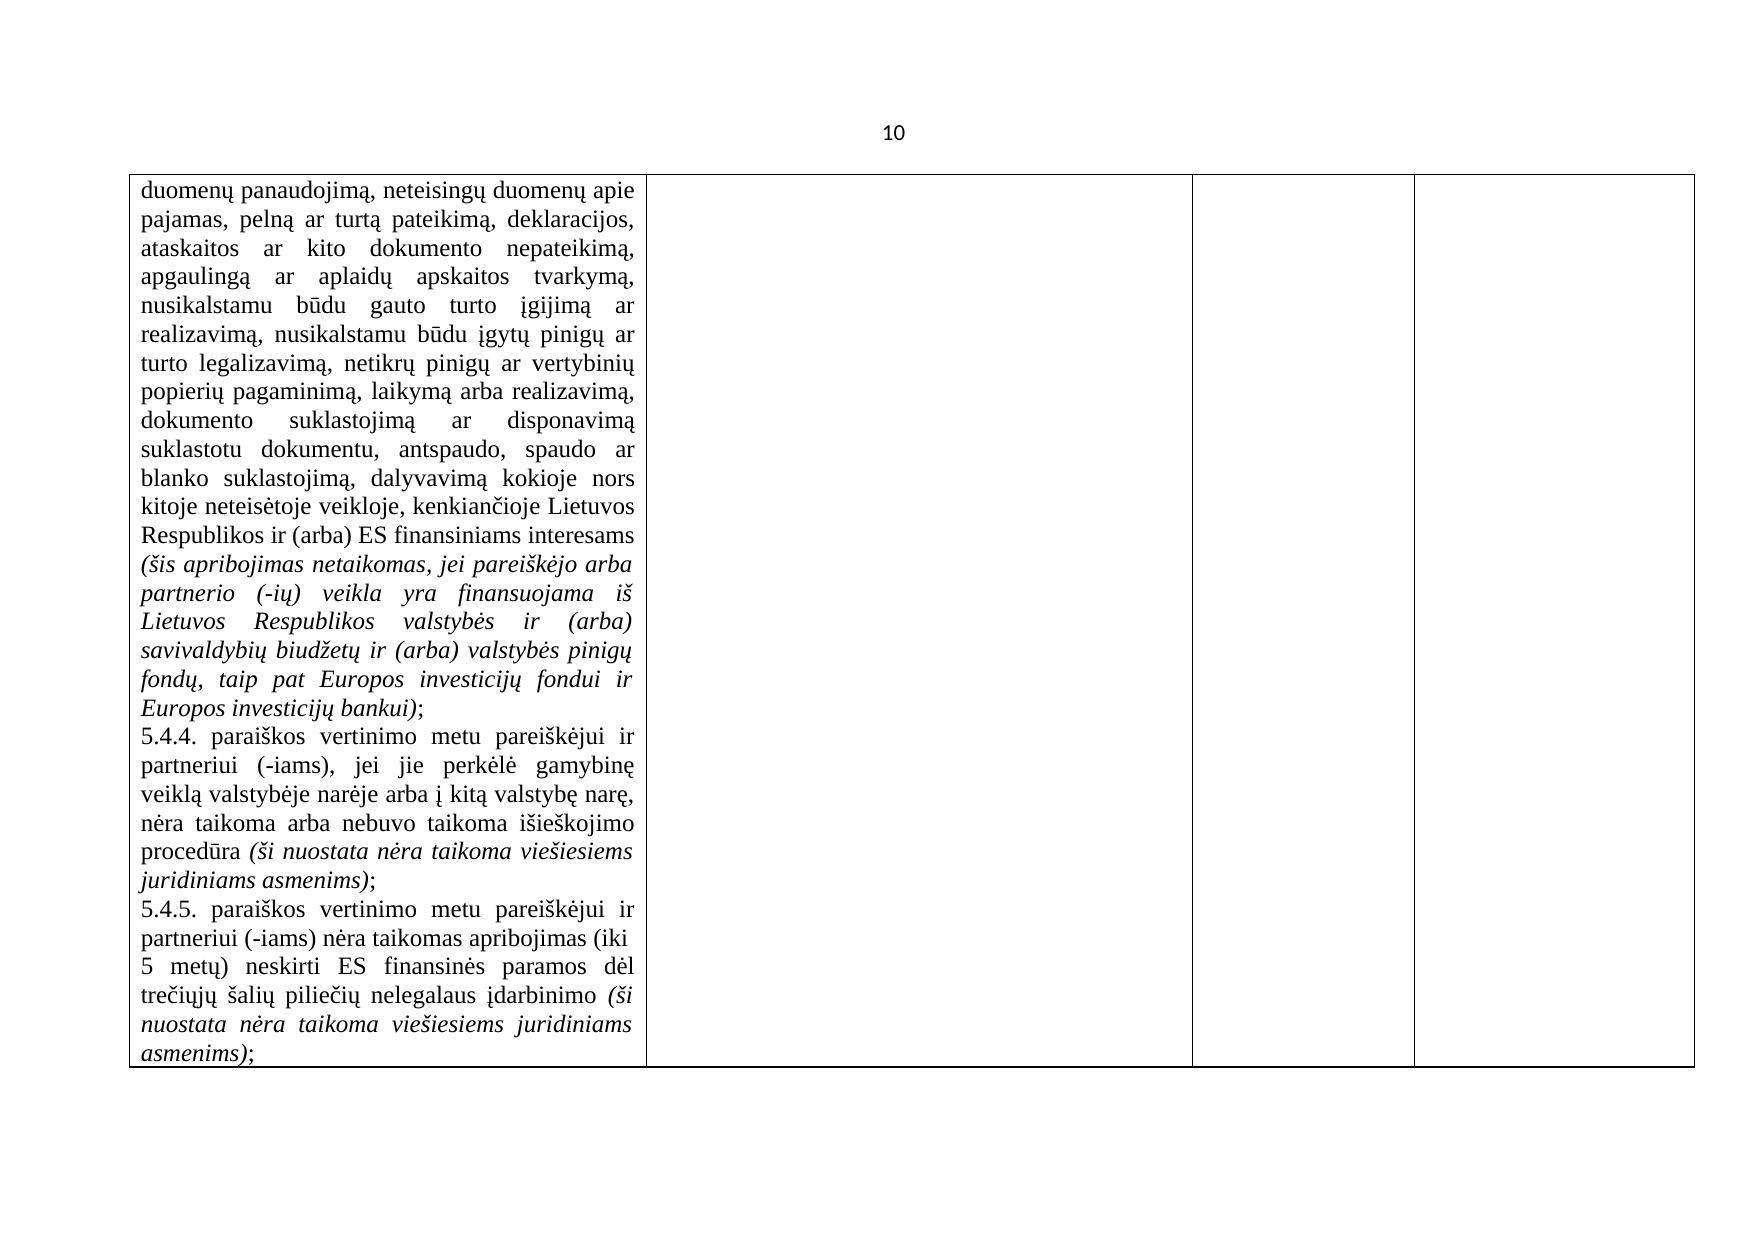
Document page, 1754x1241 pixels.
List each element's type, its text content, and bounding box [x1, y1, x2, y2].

table_cell duomenų panaudojimą, neteisingų duomenų apie pajamas, pelną ar turtą pateikimą, deklaracijos, ataskaitos ar kito dokumento nepateikimą, apgaulingą ar aplaidų apskaitos tvarkymą, nusikalstamu būdu gauto turto įgijimą ar realizavimą, nusikalstamu būdu įgytų pinigų ar turto legalizavimą, netikrų pinigų ar vertybinių popierių pagaminimą, laikymą arba realizavimą, dokumento suklastojimą ar disponavimą suklastotu dokumentu, antspaudo, spaudo ar blanko suklastojimą, dalyvavimą kokioje nors kitoje neteisėtoje veikloje, kenkiančioje Lietuvos Respublikos ir (arba) ES finansiniams interesams (šis apribojimas netaikomas, jei pareiškėjo arba partnerio (-ių) veikla yra finansuojama iš Lietuvos Respublikos valstybės ir (arba) savivaldybių biudžetų ir (arba) valstybės pinigų fondų, taip pat Europos investicijų fondui ir Europos investicijų bankui); 5.4.4. paraiškos vertinimo metu pareiškėjui ir partneriui (-iams), jei jie perkėlė gamybinę veiklą valstybėje narėje arba į kitą valstybę narę, nėra taikoma arba nebuvo taikoma išieškojimo procedūra (ši nuostata nėra taikoma viešiesiems juridiniams asmenims); 5.4.5. paraiškos vertinimo metu pareiškėjui ir partneriui (-iams) nėra taikomas apribojimas (iki 5 metų) neskirti ES finansinės paramos dėl trečiųjų šalių piliečių nelegalaus įdarbinimo (ši nuostata nėra taikoma viešiesiems juridiniams asmenims); [130, 175, 646, 1066]
table_cell [1193, 175, 1414, 1066]
table_cell [647, 175, 1192, 1066]
table_cell [1415, 175, 1694, 1066]
